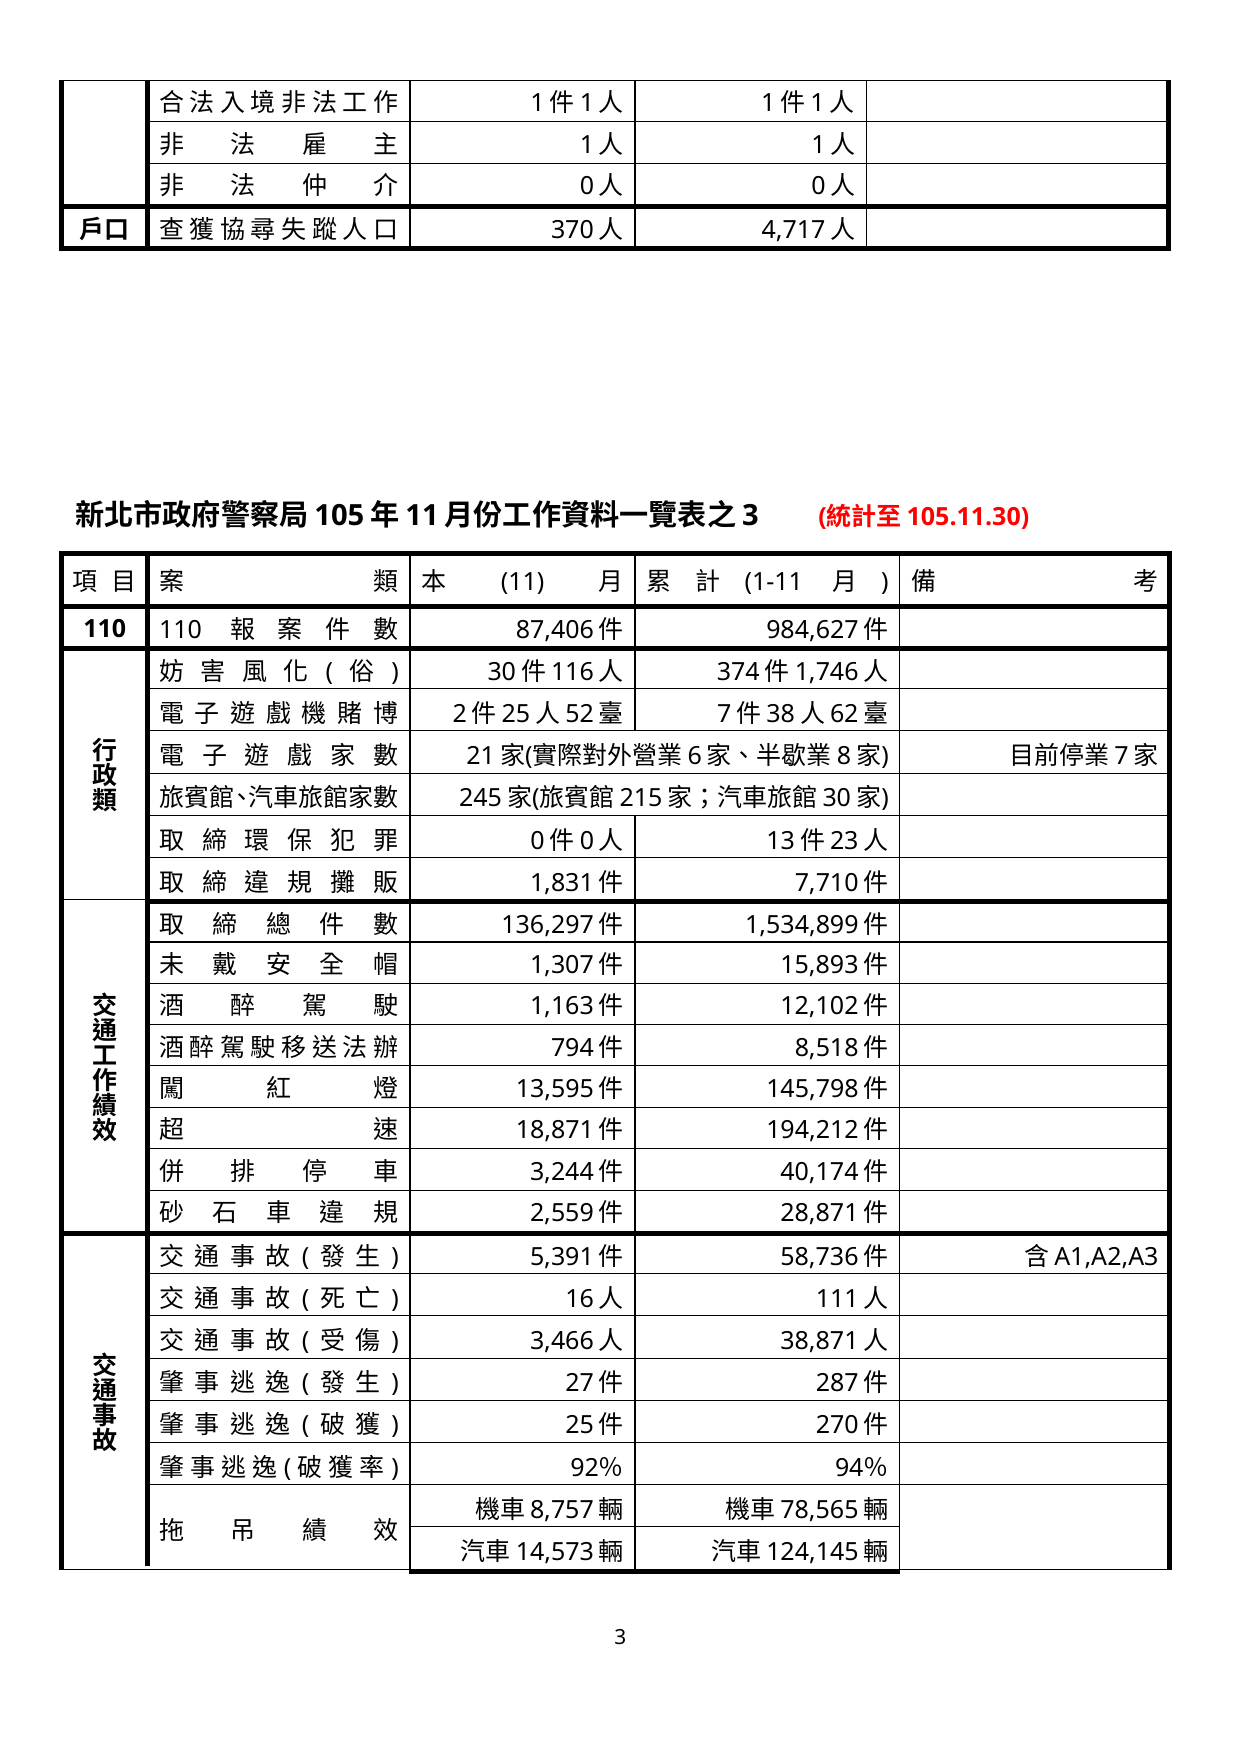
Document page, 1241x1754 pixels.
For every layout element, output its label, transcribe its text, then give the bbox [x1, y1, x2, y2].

table_cell [867, 122, 1166, 162]
table_cell 1,534,899件 [636, 904, 899, 941]
table_cell 5,391件 [411, 1236, 634, 1273]
table_cell [900, 1359, 1167, 1399]
table_cell 2件25人52臺 [411, 689, 634, 730]
table_cell 取締違規攤販 [150, 858, 409, 899]
table_cell [900, 1191, 1167, 1231]
table_cell 併排停車 [150, 1149, 409, 1189]
table_cell [900, 651, 1167, 688]
table_cell 794件 [411, 1025, 634, 1065]
table_cell 交通事故 [64, 1236, 148, 1569]
table_cell 汽車124,145輛 [636, 1527, 899, 1569]
table_cell 194,212件 [636, 1108, 899, 1148]
table_cell 含A1,A2,A3 [900, 1236, 1167, 1273]
table_cell 18,871件 [411, 1108, 634, 1148]
table_cell 287件 [636, 1359, 899, 1399]
table_cell 酒醉駕駛 [150, 984, 409, 1024]
table_cell [900, 858, 1167, 899]
table_cell 1件1人 [636, 81, 866, 121]
table_cell 機車78,565輛 [636, 1485, 899, 1526]
table_cell [900, 689, 1167, 730]
table_cell 30件116人 [411, 651, 634, 688]
table_cell 2,559件 [411, 1191, 634, 1231]
table_cell 0人 [411, 164, 634, 204]
table_cell 非法仲介 [150, 164, 409, 204]
table_cell 戶口 [64, 209, 145, 246]
table_cell 370人 [411, 209, 634, 246]
table_cell 0件0人 [411, 816, 634, 857]
table_cell 3,466人 [411, 1316, 634, 1357]
table_header 案類 [150, 556, 409, 604]
table_cell 984,627件 [636, 609, 899, 646]
table_cell 111人 [636, 1274, 899, 1315]
table_cell 取締總件數 [150, 904, 409, 941]
table_cell [900, 943, 1167, 983]
text 新北市政府警察局105年11月份工作資料一覽表之3 (統計至105.11.30) [75, 476, 1165, 551]
table_cell 目前停業7家 [900, 731, 1167, 773]
table_cell 超速 [150, 1108, 409, 1148]
table_cell 94％ [636, 1443, 899, 1484]
table_cell 145,798件 [636, 1066, 899, 1107]
table_cell 機車8,757輛 [411, 1485, 634, 1526]
table_cell [867, 81, 1166, 121]
table_cell 肇事逃逸(破獲) [150, 1401, 409, 1442]
table_cell 8,518件 [636, 1025, 899, 1065]
table_cell 闖紅燈 [150, 1066, 409, 1107]
table_cell [900, 984, 1167, 1024]
table_cell 15,893件 [636, 943, 899, 983]
table_cell 行政類 [64, 651, 145, 899]
table_cell [900, 1274, 1167, 1315]
table_cell [900, 1066, 1167, 1107]
table_cell 交通事故(發生) [150, 1236, 409, 1273]
table_cell 拖吊績效 [148, 1485, 409, 1569]
table_cell [900, 904, 1167, 941]
table_cell 交通事故(死亡) [150, 1274, 409, 1315]
table_cell 87,406件 [411, 609, 634, 646]
table_cell 1件1人 [411, 81, 634, 121]
table_cell 0人 [636, 164, 866, 204]
table_cell 1人 [411, 122, 634, 162]
table_cell [867, 209, 1166, 246]
table_cell 妨害風化(俗) [150, 651, 409, 688]
table_cell [900, 816, 1167, 857]
table_cell [900, 1025, 1167, 1065]
table_cell 查獲協尋失蹤人口 [150, 209, 409, 246]
table_cell 汽車14,573輛 [411, 1527, 634, 1569]
table_header 備考 [900, 556, 1167, 604]
table_cell 1,163件 [411, 984, 634, 1024]
table_cell [900, 774, 1167, 815]
table_cell [900, 1401, 1167, 1442]
table_cell [900, 1443, 1167, 1484]
table_cell 交通事故(受傷) [150, 1316, 409, 1357]
table_cell 12,102件 [636, 984, 899, 1024]
table_cell 交通工作績效 [64, 900, 145, 1231]
table_cell [900, 1316, 1167, 1357]
table_cell 110 [64, 609, 145, 646]
table_cell 肇事逃逸(破獲率) [150, 1443, 409, 1484]
table_cell 非法雇主 [150, 122, 409, 162]
table_cell [900, 1149, 1167, 1189]
table_cell 未戴安全帽 [150, 943, 409, 983]
table_header 累計(1-11月) [636, 556, 899, 604]
table_cell 245家(旅賓館215家；汽車旅館30家) [411, 774, 899, 815]
table_cell 1,307件 [411, 943, 634, 983]
table_cell 21家(實際對外營業6家、半歇業8家) [411, 731, 899, 773]
table_cell 電子遊戲機賭博 [150, 689, 409, 730]
table_cell 40,174件 [636, 1149, 899, 1189]
table_cell 25件 [411, 1401, 634, 1442]
table_cell 合法入境非法工作 [150, 81, 409, 121]
table_cell 13件23人 [636, 816, 899, 857]
table_cell 取締環保犯罪 [150, 816, 409, 857]
table_cell 肇事逃逸(發生) [150, 1359, 409, 1399]
table_cell [867, 164, 1166, 204]
table_cell [900, 1108, 1167, 1148]
table_cell 4,717人 [636, 209, 866, 246]
table_cell 旅賓館、汽車旅館家數 [150, 774, 409, 815]
table_cell 13,595件 [411, 1066, 634, 1107]
table_cell 38,871人 [636, 1316, 899, 1357]
table_header 本(11)月 [411, 556, 634, 604]
table_cell 3,244件 [411, 1149, 634, 1189]
table_cell 1,831件 [411, 858, 634, 899]
table_cell 電子遊戲家數 [150, 731, 409, 773]
table_cell 58,736件 [636, 1236, 899, 1273]
table_cell 1人 [636, 122, 866, 162]
table_cell 110報案件數 [150, 609, 409, 646]
table_cell 7件38人62臺 [636, 689, 899, 730]
table_cell 374件1,746人 [636, 651, 899, 688]
table_cell 92％ [411, 1443, 634, 1484]
table_cell 136,297件 [411, 904, 634, 941]
table_cell 270件 [636, 1401, 899, 1442]
table_cell [900, 609, 1167, 646]
table_cell 7,710件 [636, 858, 899, 899]
table_header 項目 [64, 556, 145, 604]
table_cell 28,871件 [636, 1191, 899, 1231]
table_cell 16人 [411, 1274, 634, 1315]
table_cell 酒醉駕駛移送法辦 [150, 1025, 409, 1065]
table_cell [900, 1485, 1167, 1569]
table_cell 砂石車違規 [150, 1191, 409, 1231]
table_cell 查緝大陸偷渡犯 [64, 81, 145, 204]
table_cell 27件 [411, 1359, 634, 1399]
